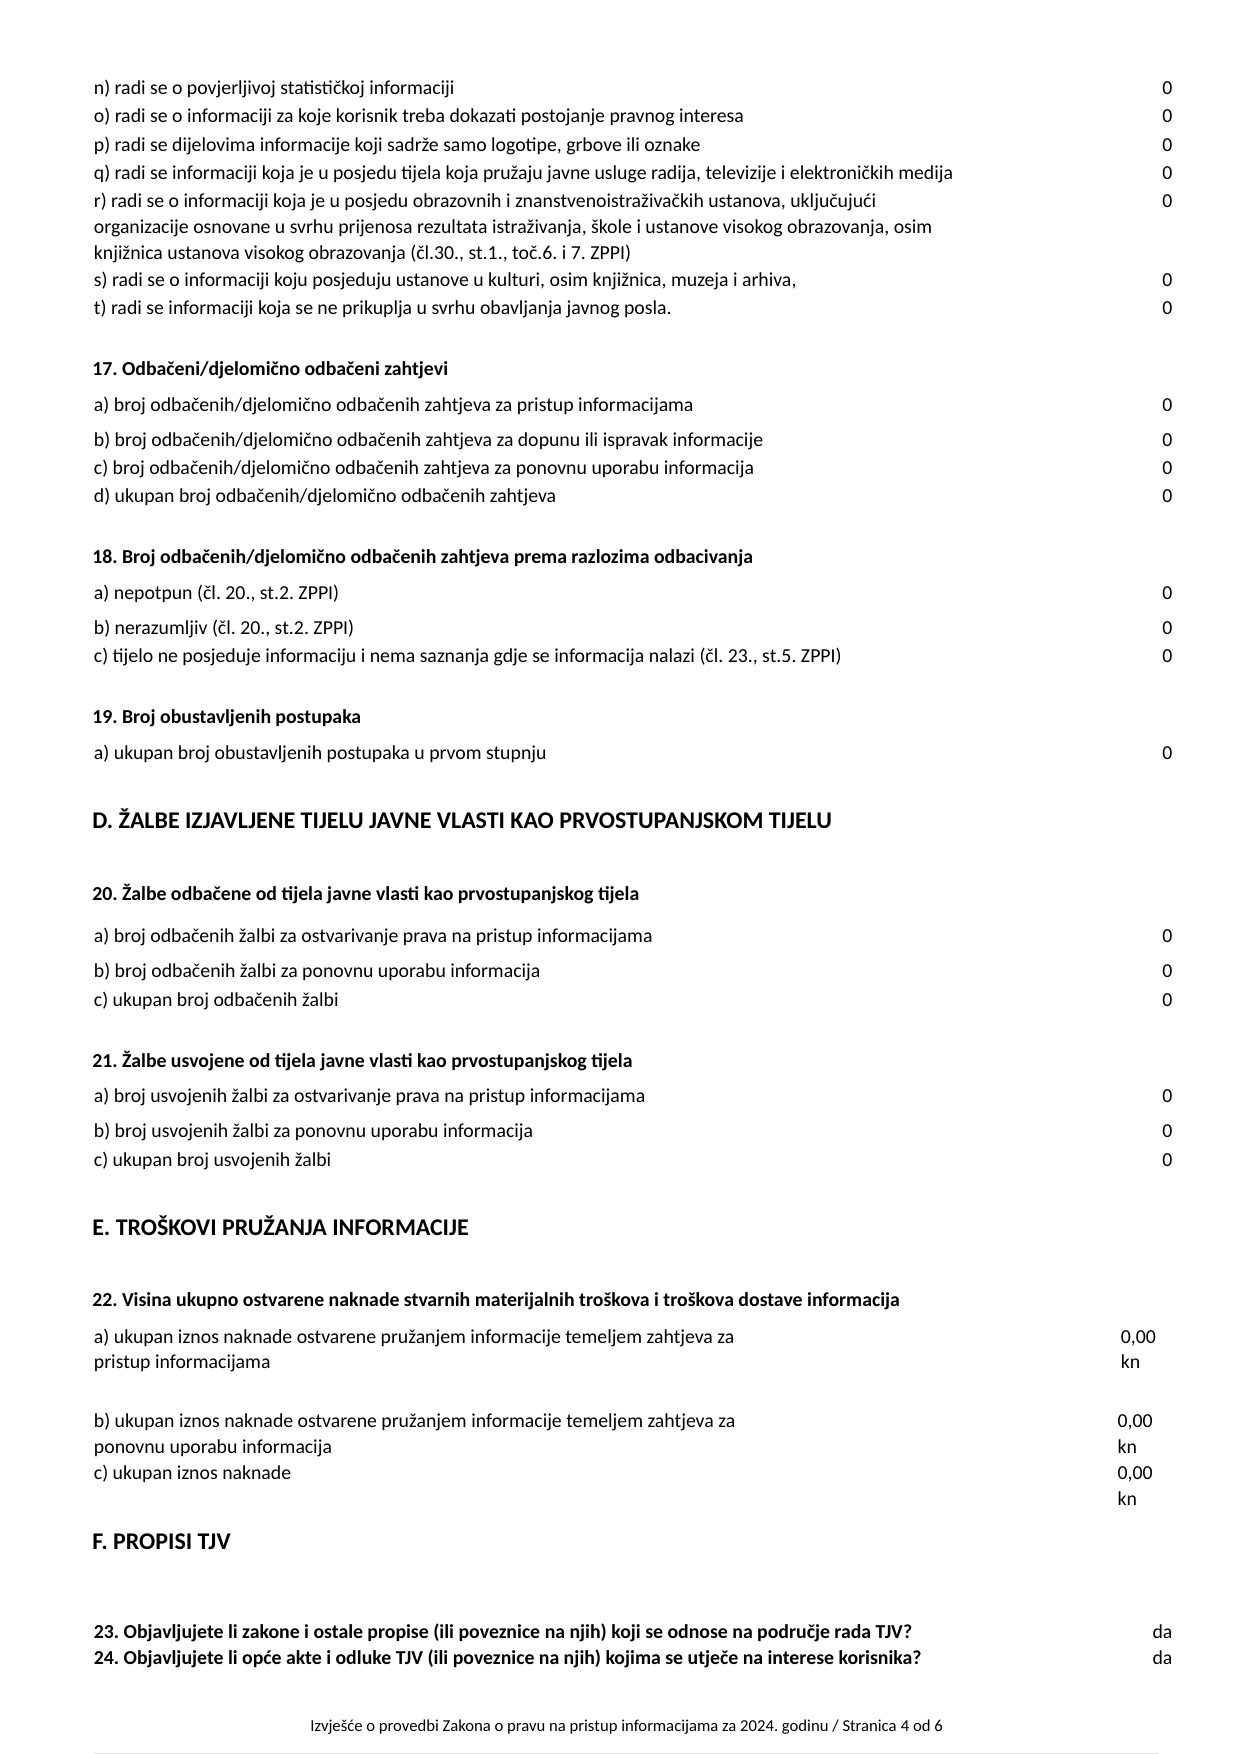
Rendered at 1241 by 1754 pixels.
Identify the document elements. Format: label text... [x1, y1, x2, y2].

table_cell da [1118, 1580, 1172, 1645]
table_cell b) broj usvojenih žalbi za ponovnu uporabu informacija [92, 1119, 1121, 1147]
table_cell o) radi se o informaciji za koje korisnik treba dokazati postojanje pravnog interesa [92, 103, 1121, 132]
table_cell 0 [1121, 1147, 1172, 1324]
table_cell b) broj odbačenih žalbi za ponovnu uporabu informacija [92, 959, 1121, 987]
table_cell a) broj odbačenih/djelomično odbačenih zahtjeva za pristup informacijama [92, 392, 1121, 427]
table_cell q) radi se informaciji koja je u posjedu tijela koja pružaju javne usluge radija, televizije i elektroničkih medija [92, 160, 1121, 188]
table_cell r) radi se o informaciji koja je u posjedu obrazovnih i znanstvenoistraživačkih ustanova, uključujući organizacije osnovane u svrhu prijenosa rezultata istraživanja, škole i ustanove visokog obrazovanja, osim knjižnica ustanova visokog obrazovanja (čl.30., st.1., toč.6. i 7. ZPPI) [92, 188, 1121, 267]
table_cell a) broj usvojenih žalbi za ostvarivanje prava na pristup informacijama [92, 1084, 1121, 1118]
table_cell c) ukupan iznos naknade F. PROPISI TJV [92, 1460, 1117, 1580]
table_cell p) radi se dijelovima informacije koji sadrže samo logotipe, grbove ili oznake [92, 132, 1121, 160]
table_cell a) broj odbačenih žalbi za ostvarivanje prava na pristup informacijama [92, 924, 1121, 958]
table_cell 0 [1121, 427, 1172, 455]
table_cell c) ukupan broj usvojenih žalbi E. TROŠKOVI PRUŽANJA INFORMACIJE 22. Visina ukupno ostvarene naknade stvarnih materijalnih troškova i troškova dostave informacija [92, 1147, 1121, 1324]
table_cell s) radi se o informaciji koju posjeduju ustanove u kulturi, osim knjižnica, muzeja i arhiva, [92, 267, 1121, 295]
table_cell 0 [1121, 959, 1172, 987]
table_cell 0 [1121, 1119, 1172, 1147]
table_cell c) broj odbačenih/djelomično odbačenih zahtjeva za ponovnu uporabu informacija [92, 455, 1121, 483]
table_cell 0 [1121, 75, 1172, 103]
table_cell 0 [1121, 987, 1172, 1083]
table_cell c) tijelo ne posjeduje informaciju i nema saznanja gdje se informacija nalazi (čl. 23., st.5. ZPPI) 19. Broj obustavljenih postupaka [92, 643, 1121, 740]
table_cell 0 [1121, 103, 1172, 132]
table_cell 24. Objavljujete li opće akte i odluke TJV (ili poveznice na njih) kojima se utječe na interese korisnika? [92, 1645, 1117, 1715]
table_cell a) ukupan iznos naknade ostvarene pružanjem informacije temeljem zahtjeva za pristup informacijama [92, 1324, 1121, 1382]
table_cell 0 [1121, 295, 1172, 392]
table_cell 0 [1121, 132, 1172, 160]
table_cell 0 [1121, 160, 1172, 188]
table_cell 0 [1121, 1084, 1172, 1118]
table_cell 0 [1121, 740, 1172, 923]
table_cell 0 [1121, 455, 1172, 483]
table_cell n) radi se o povjerljivoj statističkoj informaciji [92, 75, 1121, 103]
table_cell d) ukupan broj odbačenih/djelomično odbačenih zahtjeva 18. Broj odbačenih/djelomično odbačenih zahtjeva prema razlozima odbacivanja [92, 483, 1121, 580]
table_cell 0 [1121, 392, 1172, 427]
table_cell 0 [1121, 580, 1172, 615]
table_cell t) radi se informaciji koja se ne prikuplja u svrhu obavljanja javnog posla. 17. Odbačeni/djelomično odbačeni zahtjevi [92, 295, 1121, 392]
table_cell a) ukupan broj obustavljenih postupaka u prvom stupnju D. ŽALBE IZJAVLJENE TIJELU JAVNE VLASTI KAO PRVOSTUPANJSKOM TIJELU 20. Žalbe odbačene od tijela javne vlasti kao prvostupanjskog tijela [92, 740, 1121, 923]
table_header b) ukupan iznos naknade ostvarene pružanjem informacije temeljem zahtjeva za ponovnu uporabu informacija [92, 1408, 1117, 1460]
table_cell 0 [1121, 483, 1172, 580]
table_cell b) broj odbačenih/djelomično odbačenih zahtjeva za dopunu ili ispravak informacije [92, 427, 1121, 455]
table_cell 0,00 kn [1121, 1324, 1172, 1382]
table_cell 0 [1121, 643, 1172, 740]
table_cell 0,00 kn [1118, 1460, 1172, 1580]
table_cell c) ukupan broj odbačenih žalbi 21. Žalbe usvojene od tijela javne vlasti kao prvostupanjskog tijela [92, 987, 1121, 1083]
table_cell 0 [1121, 615, 1172, 643]
table_cell 0 [1121, 924, 1172, 958]
table_cell 23. Objavljujete li zakone i ostale propise (ili poveznice na njih) koji se odnose na područje rada TJV? [92, 1580, 1117, 1645]
table_cell da [1118, 1645, 1172, 1715]
table_header 0,00 kn [1118, 1408, 1172, 1460]
table_cell b) nerazumljiv (čl. 20., st.2. ZPPI) [92, 615, 1121, 643]
table_cell 0 [1121, 188, 1172, 267]
table_cell 0 [1121, 267, 1172, 295]
table_cell a) nepotpun (čl. 20., st.2. ZPPI) [92, 580, 1121, 615]
